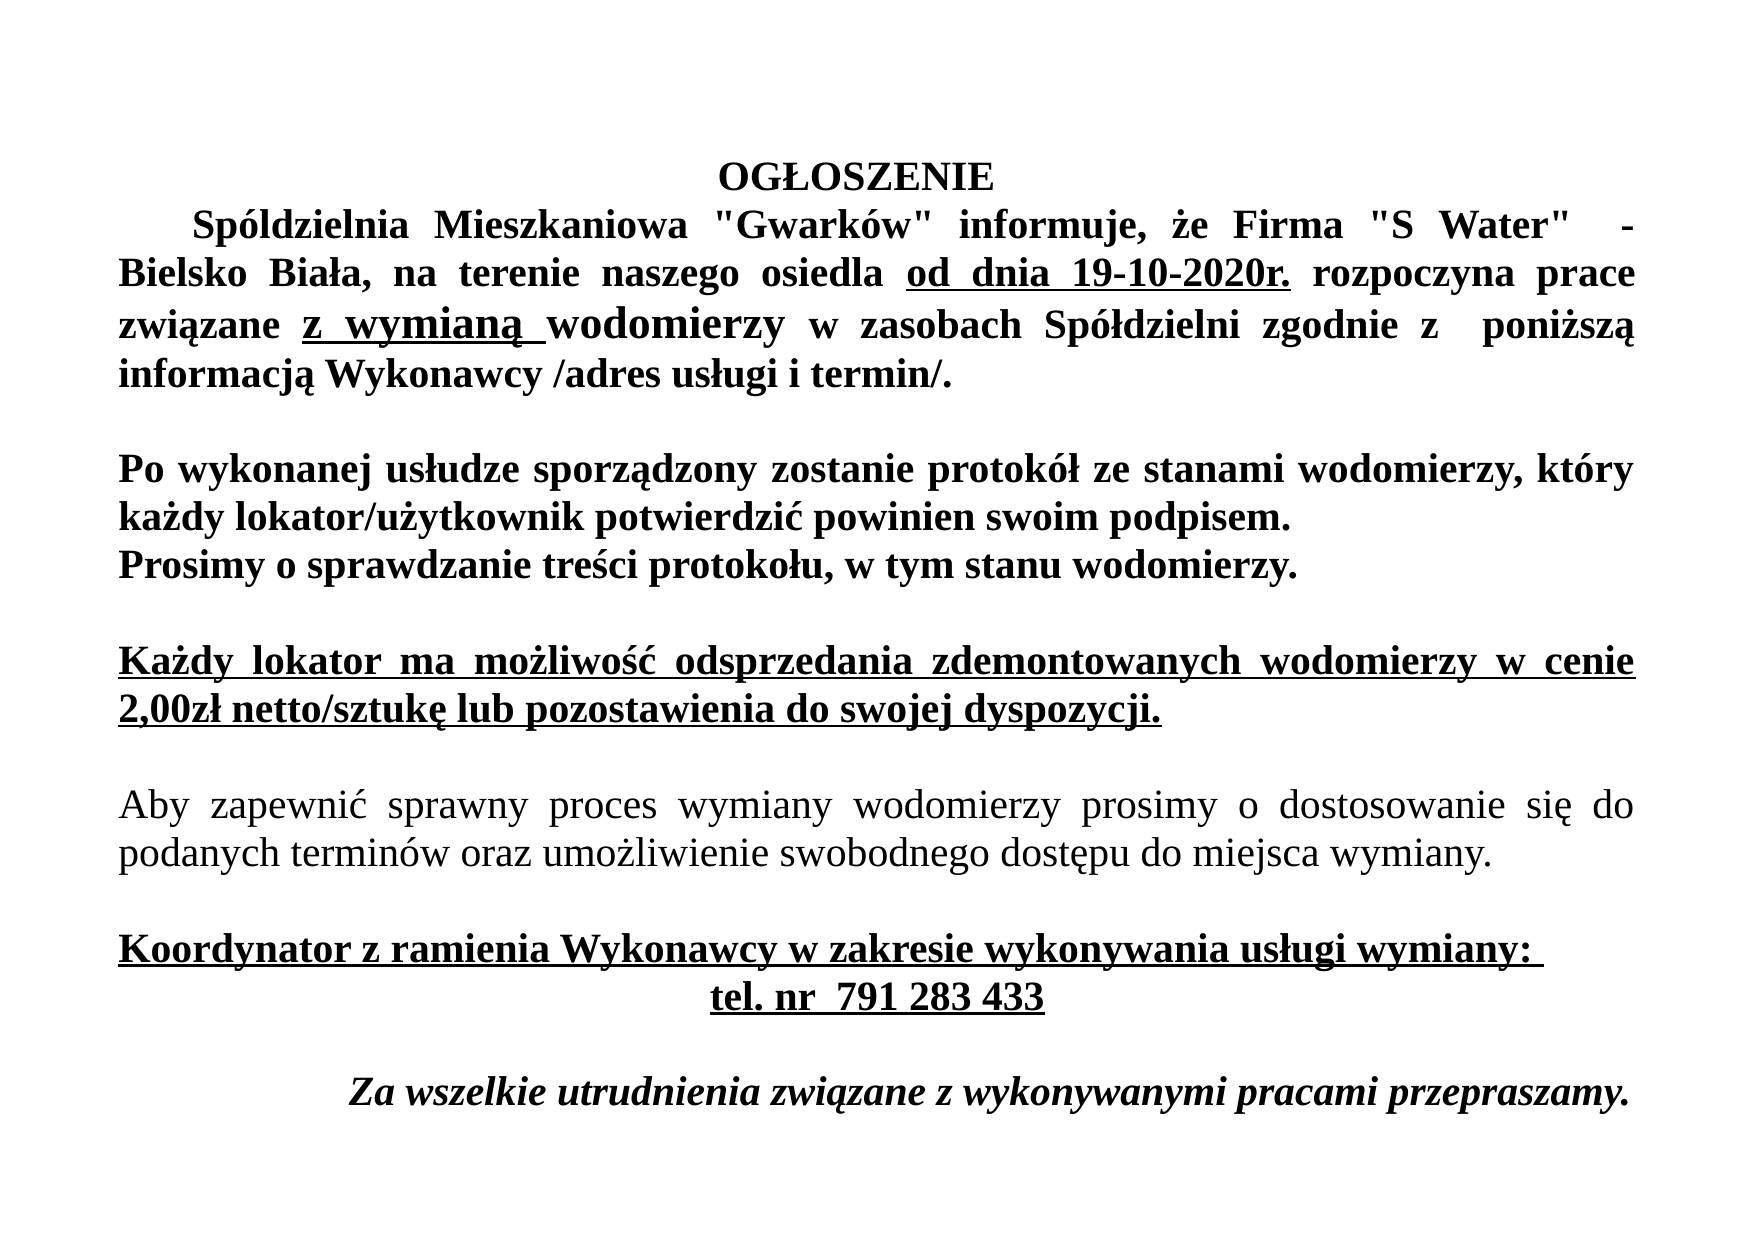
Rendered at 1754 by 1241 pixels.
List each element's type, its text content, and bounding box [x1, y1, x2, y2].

text Prosimy o sprawdzanie treści protokołu, w tym stanu wodomierzy. [118, 540, 1636, 588]
text Aby zapewnić sprawny proces wymiany wodomierzy prosimy o dostosowanie się do podanych terminów oraz umożliwienie swobodnego dostępu do miejsca wymiany. [118, 779, 1636, 875]
text Za wszelkie utrudnienia związane z wykonywanymi pracami przepraszamy. [118, 1067, 1636, 1115]
text 2,00zł netto/sztukę lub pozostawienia do swojej dyspozycji. [118, 679, 1636, 731]
text Po wykonanej usłudze sporządzony zostanie protokół ze stanami wodomierzy, który każdy lokator/użytkownik potwierdzić powinien swoim podpisem. [118, 444, 1636, 540]
text OGŁOSZENIE [118, 152, 1636, 199]
text Koordynator z ramienia Wykonawcy w zakresie wykonywania usługi wymiany: [118, 923, 1636, 971]
text Spóldzielnia Mieszkaniowa "Gwarków" informuje, że Firma "S Water" - Bielsko Biała, na terenie naszego osiedla od dnia 19-10-2020r. rozpoczyna prace związane z wymianą wodomierzy w zasobach Spółdzielni zgodnie z poniższą informacją Wykonawcy /adres usługi i termin/. [118, 199, 1636, 396]
text Każdy lokator ma możliwość odsprzedania zdemontowanych wodomierzy w cenie [118, 636, 1636, 677]
text tel. nr 791 283 433 [118, 971, 1636, 1019]
